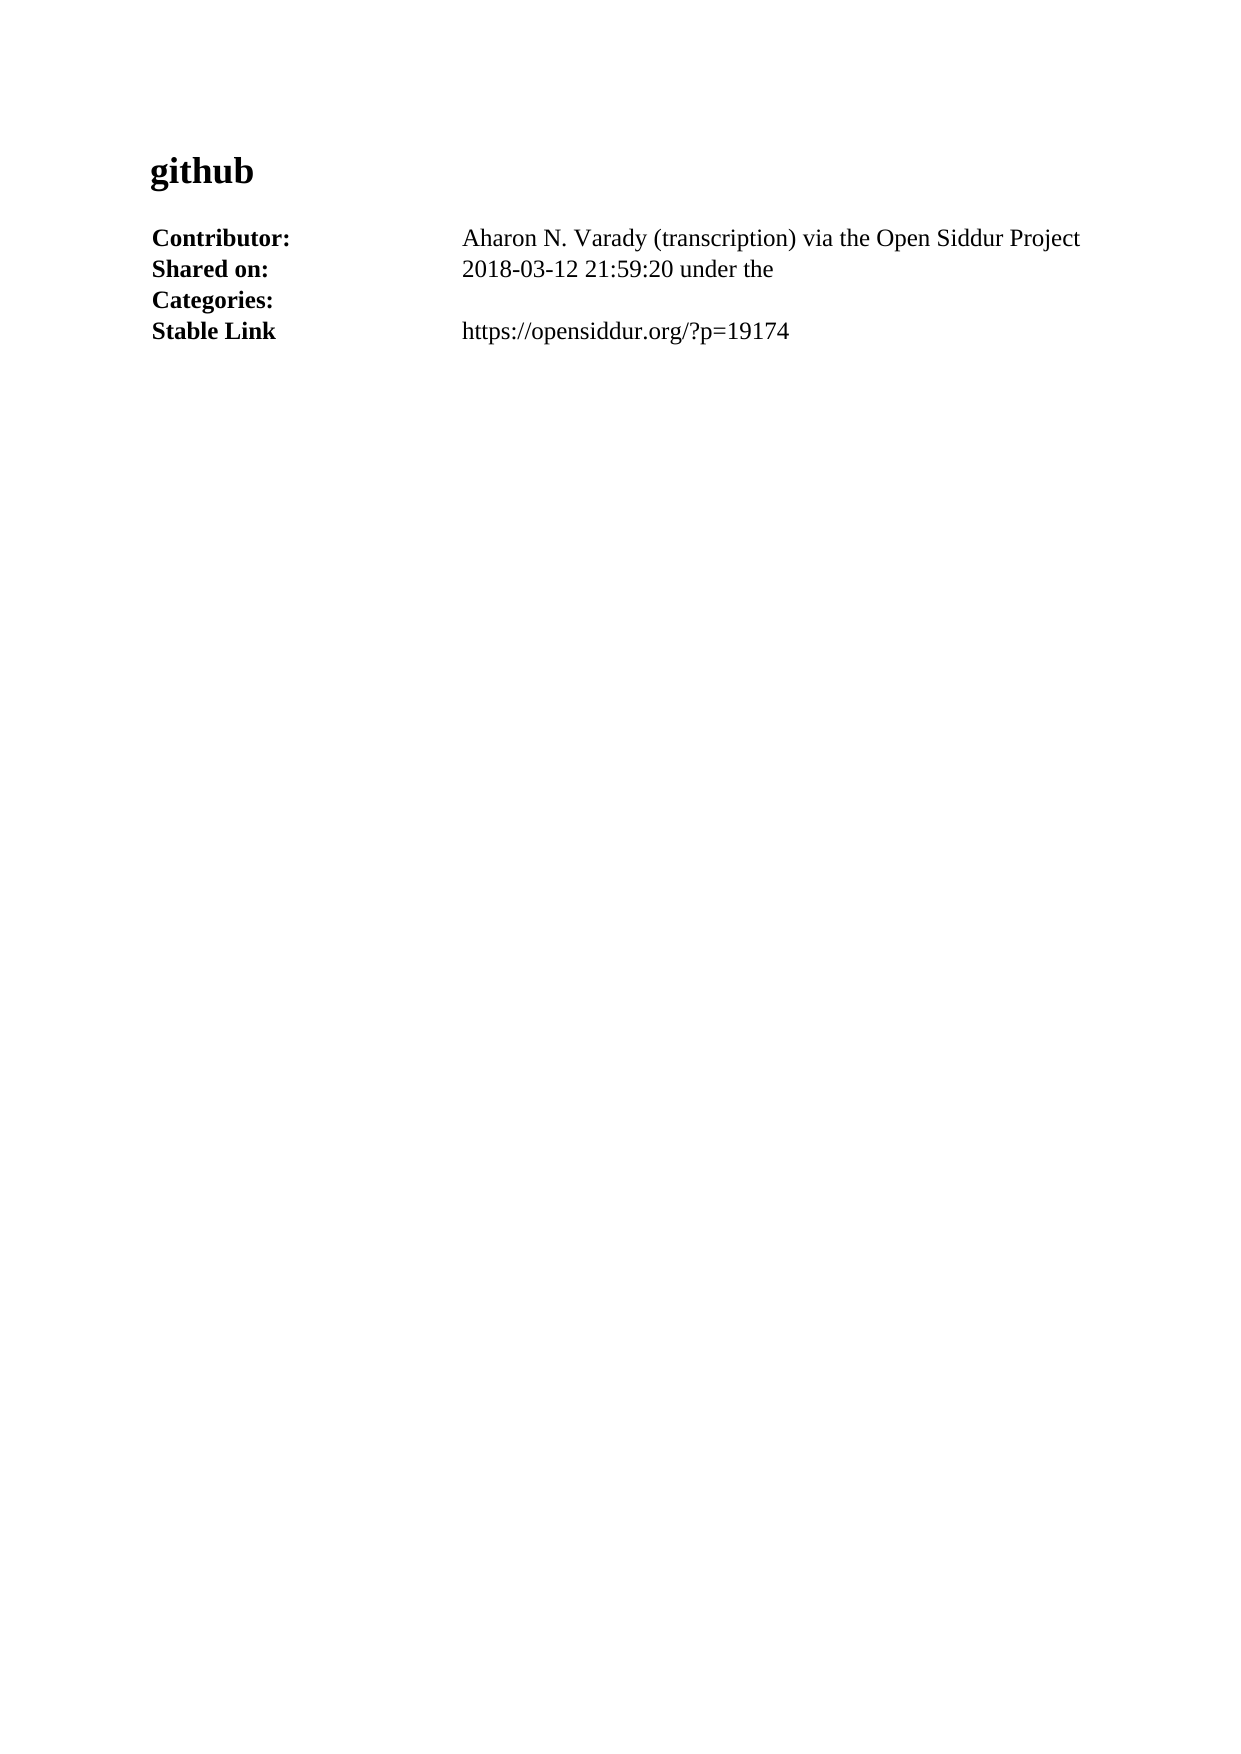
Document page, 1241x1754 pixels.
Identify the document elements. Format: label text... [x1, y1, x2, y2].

table_cell Stable Link [150, 315, 460, 346]
table_cell 2018-03-12 21:59:20 under the [460, 254, 1090, 284]
subtitle github [150, 150, 1090, 192]
table_header Aharon N. Varady (transcription) via the Open Siddur Project [460, 223, 1090, 253]
table_cell [460, 284, 1090, 315]
table_cell https://opensiddur.org/?p=19174 [460, 315, 1090, 346]
table_cell Shared on: [150, 254, 460, 284]
table_cell Categories: [150, 284, 460, 315]
table_header Contributor: [150, 223, 460, 253]
